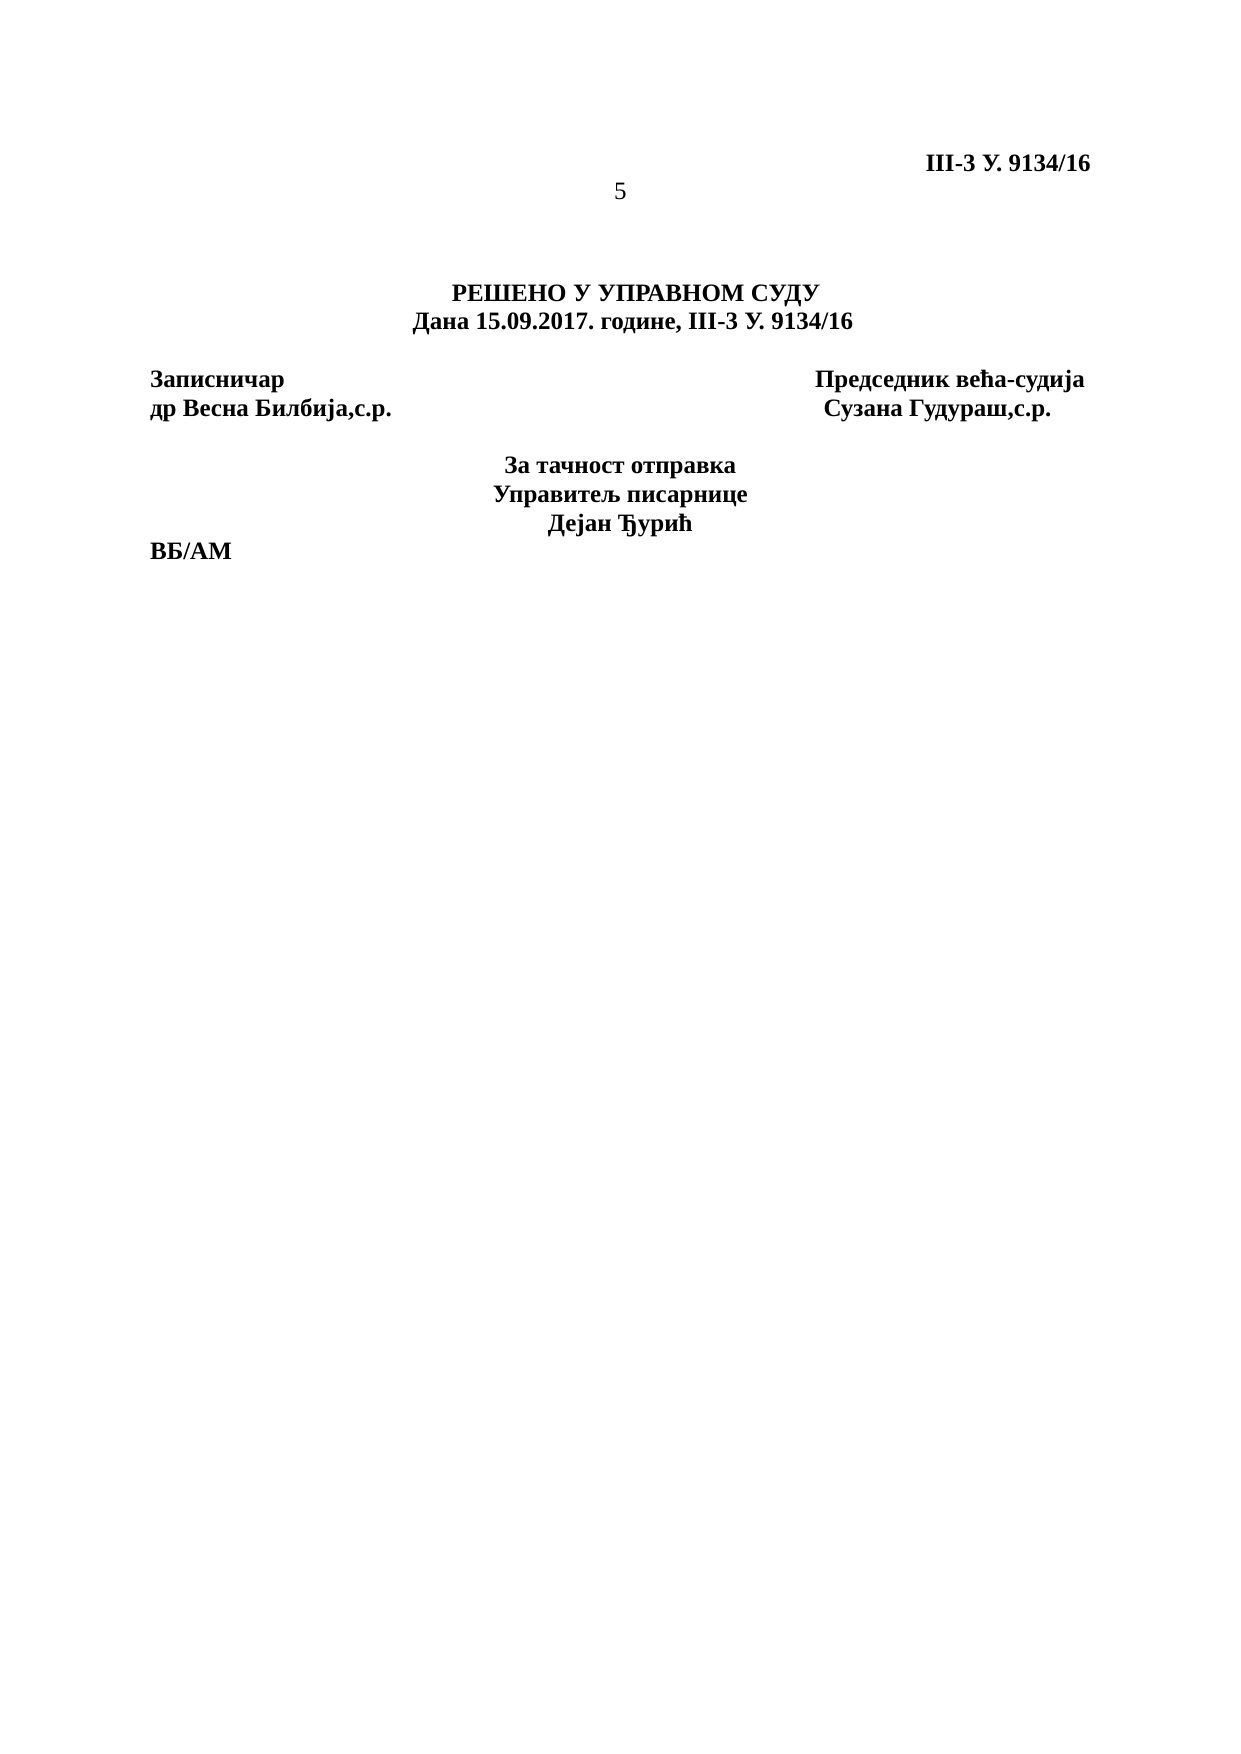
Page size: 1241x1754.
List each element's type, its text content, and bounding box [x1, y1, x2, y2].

text РЕШЕНО У УПРАВНОМ СУДУ [150, 278, 1090, 306]
text Дана 15.09.2017. године, III-3 У. 9134/16 [150, 306, 1090, 335]
text Дејан Ђурић [150, 508, 1090, 536]
text ВБ/АМ [150, 536, 1090, 565]
text Записничар Председник већа-судија [150, 364, 1090, 393]
text Управитељ писарнице [150, 479, 1090, 508]
text За тачност отправка [150, 450, 1090, 479]
text др Весна Билбија,с.р. Сузана Гудураш,с.р. [150, 393, 1090, 421]
